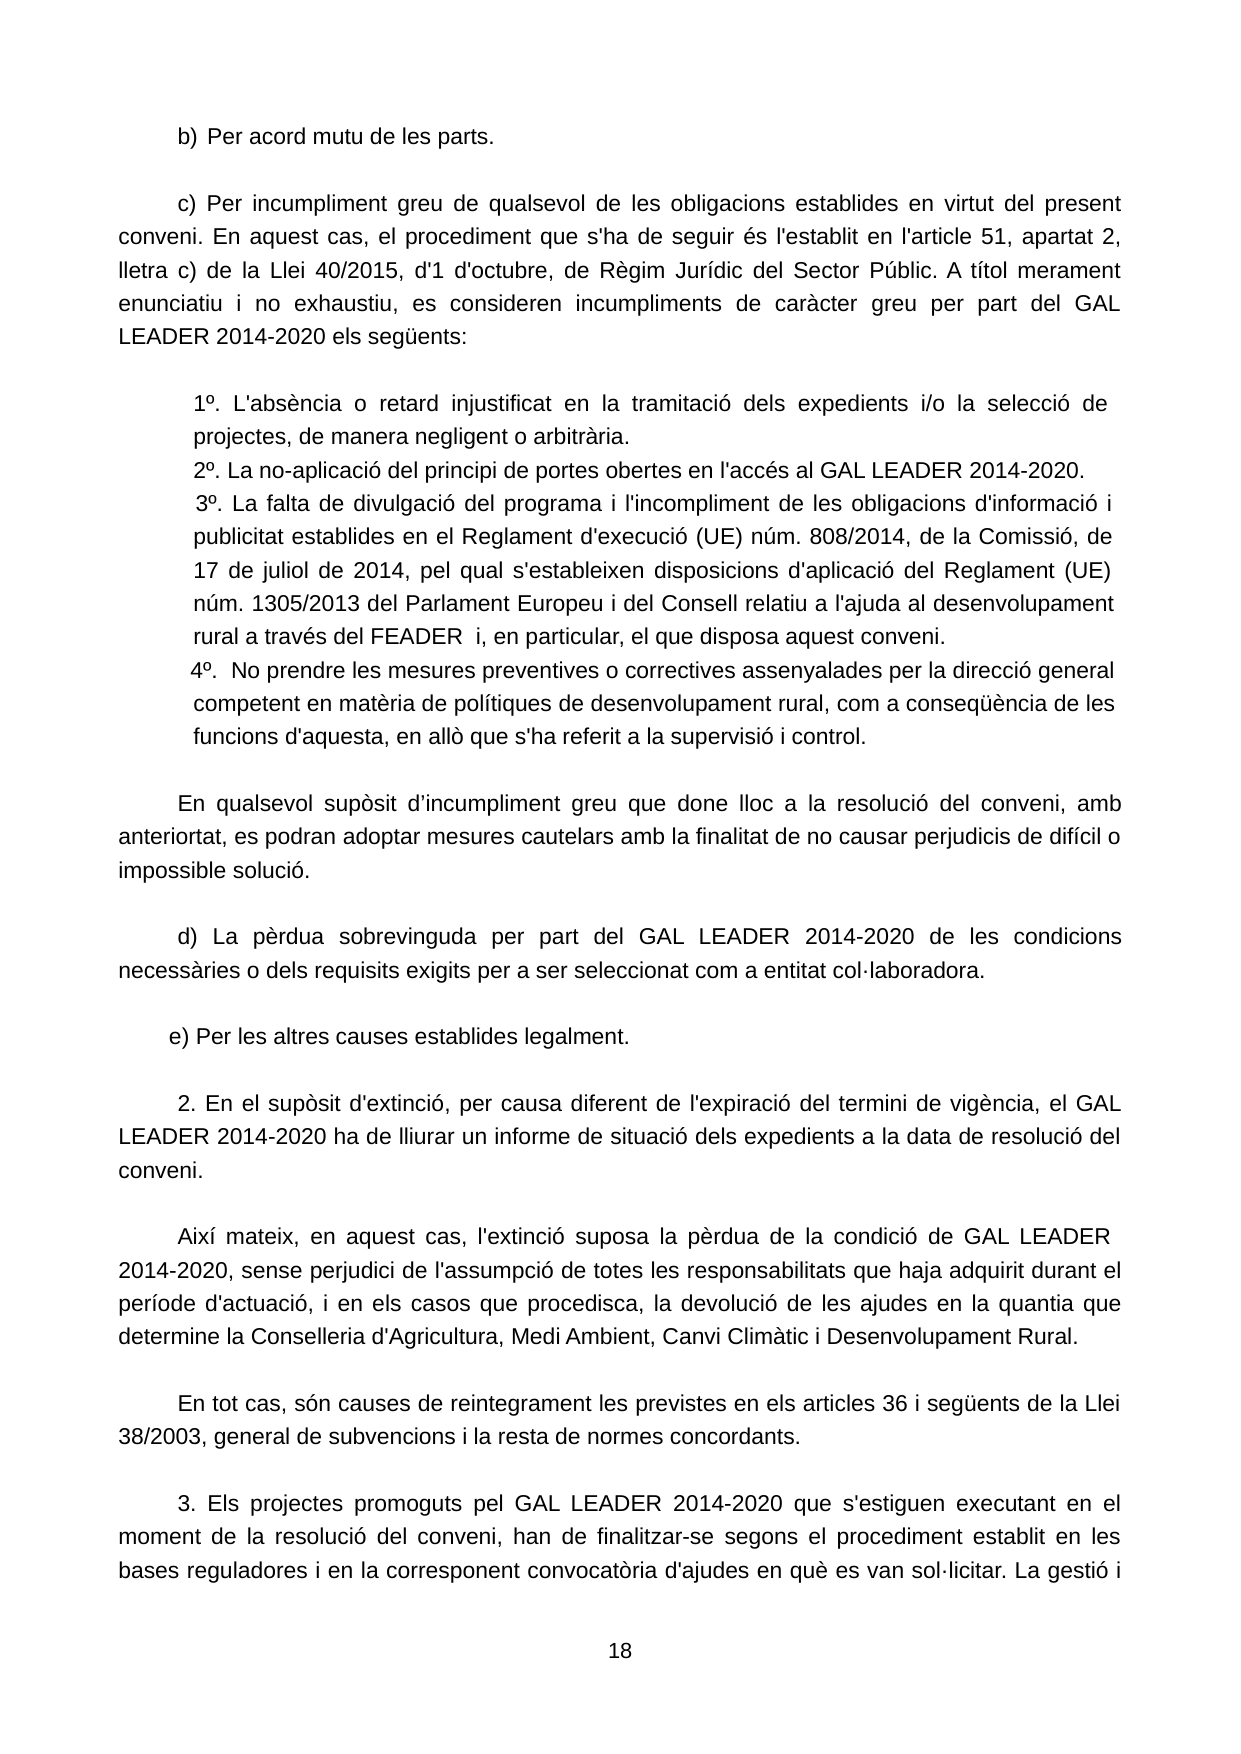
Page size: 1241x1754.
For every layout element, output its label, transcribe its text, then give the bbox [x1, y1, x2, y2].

text Així mateix, en aquest cas, l'extinció suposa la pèrdua de la condició de GAL LEADER 2014-2020, sense perjudici de l'assumpció de totes les responsabilitats que haja adquirit durant el període d'actuació, i en els casos que procedisca, la devolució de les ajudes en la quantia que determine la Conselleria d'Agricultura, Medi Ambient, Canvi Climàtic i Desenvolupament Rural. [118, 1218, 1122, 1351]
text En qualsevol supòsit d’incumpliment greu que done lloc a la resolució del conveni, amb anteriortat, es podran adoptar mesures cautelars amb la finalitat de no causar perjudicis de difícil o impossible solució. [118, 785, 1122, 885]
text 2. En el supòsit d'extinció, per causa diferent de l'expiració del termini de vigència, el GAL LEADER 2014-2020 ha de lliurar un informe de situació dels expedients a la data de resolució del conveni. [118, 1085, 1122, 1185]
text e) Per les altres causes establides legalment. [118, 1018, 1122, 1051]
text d) La pèrdua sobrevinguda per part del GAL LEADER 2014-2020 de les condicions necessàries o dels requisits exigits per a ser seleccionat com a entitat col·laboradora. [118, 918, 1122, 985]
text 4º. No prendre les mesures preventives o correctives assenyalades per la direcció general competent en matèria de polítiques de desenvolupament rural, com a conseqüència de les funcions d'aquesta, en allò que s'ha referit a la supervisió i control. [118, 651, 1122, 751]
text 2º. La no-aplicació del principi de portes obertes en l'accés al GAL LEADER 2014-2020. [118, 451, 1122, 485]
text c) Per incumpliment greu de qualsevol de les obligacions establides en virtut del present conveni. En aquest cas, el procediment que s'ha de seguir és l'establit en l'article 51, apartat 2, lletra c) de la Llei 40/2015, d'1 d'octubre, de Règim Jurídic del Sector Públic. A títol merament enunciatiu i no exhaustiu, es consideren incumpliments de caràcter greu per part del GAL LEADER 2014-2020 els següents: [118, 185, 1122, 351]
text 3. Els projectes promoguts pel GAL LEADER 2014-2020 que s'estiguen executant en el moment de la resolució del conveni, han de finalitzar-se segons el procediment establit en les bases reguladores i en la corresponent convocatòria d'ajudes en què es van sol·licitar. La gestió i [118, 1485, 1122, 1585]
text b) Per acord mutu de les parts. [177, 118, 1122, 151]
text 1º. L'absència o retard injustificat en la tramitació dels expedients i/o la selecció de projectes, de manera negligent o arbitrària. [118, 385, 1122, 451]
text En tot cas, són causes de reintegrament les previstes en els articles 36 i següents de la Llei 38/2003, general de subvencions i la resta de normes concordants. [118, 1385, 1122, 1451]
text 3º. La falta de divulgació del programa i l'incompliment de les obligacions d'informació i publicitat establides en el Reglament d'execució (UE) núm. 808/2014, de la Comissió, de 17 de juliol de 2014, pel qual s'estableixen disposicions d'aplicació del Reglament (UE) núm. 1305/2013 del Parlament Europeu i del Consell relatiu a l'ajuda al desenvolupament rural a través del FEADER i, en particular, el que disposa aquest conveni. [118, 485, 1122, 651]
